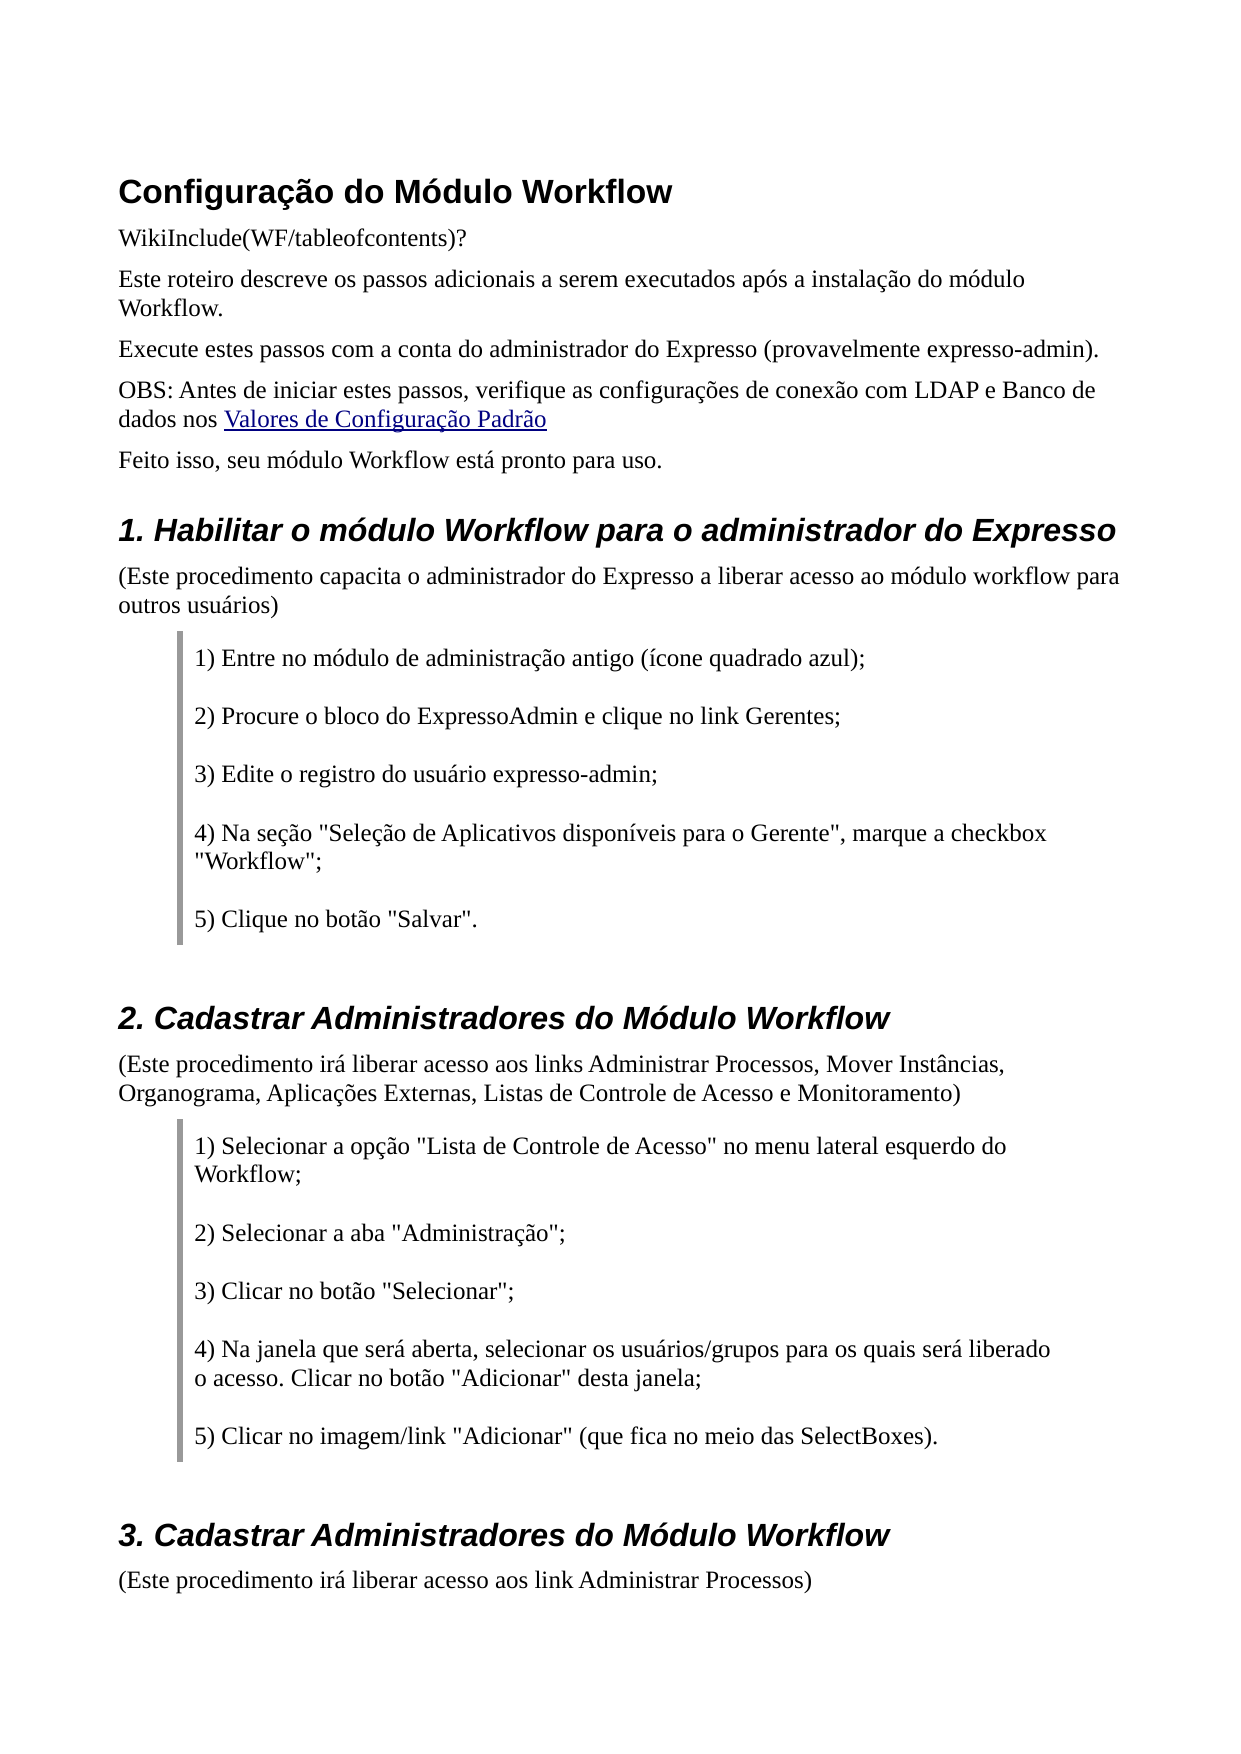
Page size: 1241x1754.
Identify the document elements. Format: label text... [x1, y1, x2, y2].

text 4) Na seção "Seleção de Aplicativos disponíveis para o Gerente", marque a checkbox "Workflow"; [183, 806, 1063, 875]
text Este roteiro descreve os passos adicionais a serem executados após a instalação do módulo Workflow. [118, 264, 1122, 322]
text 3) Edite o registro do usuário expresso-admin; [183, 748, 1063, 788]
text (Este procedimento capacita o administrador do Expresso a liberar acesso ao módulo workflow para outros usuários) [118, 561, 1122, 619]
subtitle 2. Cadastrar Administradores do Módulo Workflow [118, 999, 1122, 1036]
text 1) Entre no módulo de administração antigo (ícone quadrado azul); [183, 631, 1063, 672]
text Execute estes passos com a conta do administrador do Expresso (provavelmente expresso-admin). [118, 334, 1122, 363]
text 5) Clique no botão "Salvar". [183, 893, 1063, 945]
text 4) Na janela que será aberta, selecionar os usuários/grupos para os quais será liberado o acesso. Clicar no botão "Adicionar" desta janela; [183, 1322, 1063, 1392]
text 2) Procure o bloco do ExpressoAdmin e clique no link Gerentes; [183, 689, 1063, 730]
text 5) Clicar no imagem/link "Adicionar" (que fica no meio das SelectBoxes). [183, 1409, 1063, 1462]
text Feito isso, seu módulo Workflow está pronto para uso. [118, 446, 1122, 474]
text 3) Clicar no botão "Selecionar"; [183, 1264, 1063, 1305]
subtitle 3. Cadastrar Administradores do Módulo Workflow [118, 1516, 1122, 1553]
text OBS: Antes de iniciar estes passos, verifique as configurações de conexão com LDAP e Banco de dados nos Valores de Configuração Padrão [118, 376, 1122, 433]
text 2) Selecionar a aba "Administração"; [183, 1206, 1063, 1246]
text (Este procedimento irá liberar acesso aos link Administrar Processos) [118, 1566, 1122, 1594]
subtitle Configuração do Módulo Workflow [118, 172, 1122, 211]
text 1) Selecionar a opção "Lista de Controle de Acesso" no menu lateral esquerdo do Workflow; [183, 1119, 1063, 1188]
text (Este procedimento irá liberar acesso aos links Administrar Processos, Mover Instâncias, Organograma, Aplicações Externas, Listas de Controle de Acesso e Monitoramento) [118, 1049, 1122, 1106]
text WikiInclude(WF/tableofcontents)? [118, 223, 1122, 252]
subtitle 1. Habilitar o módulo Workflow para o administrador do Expresso [118, 512, 1122, 549]
